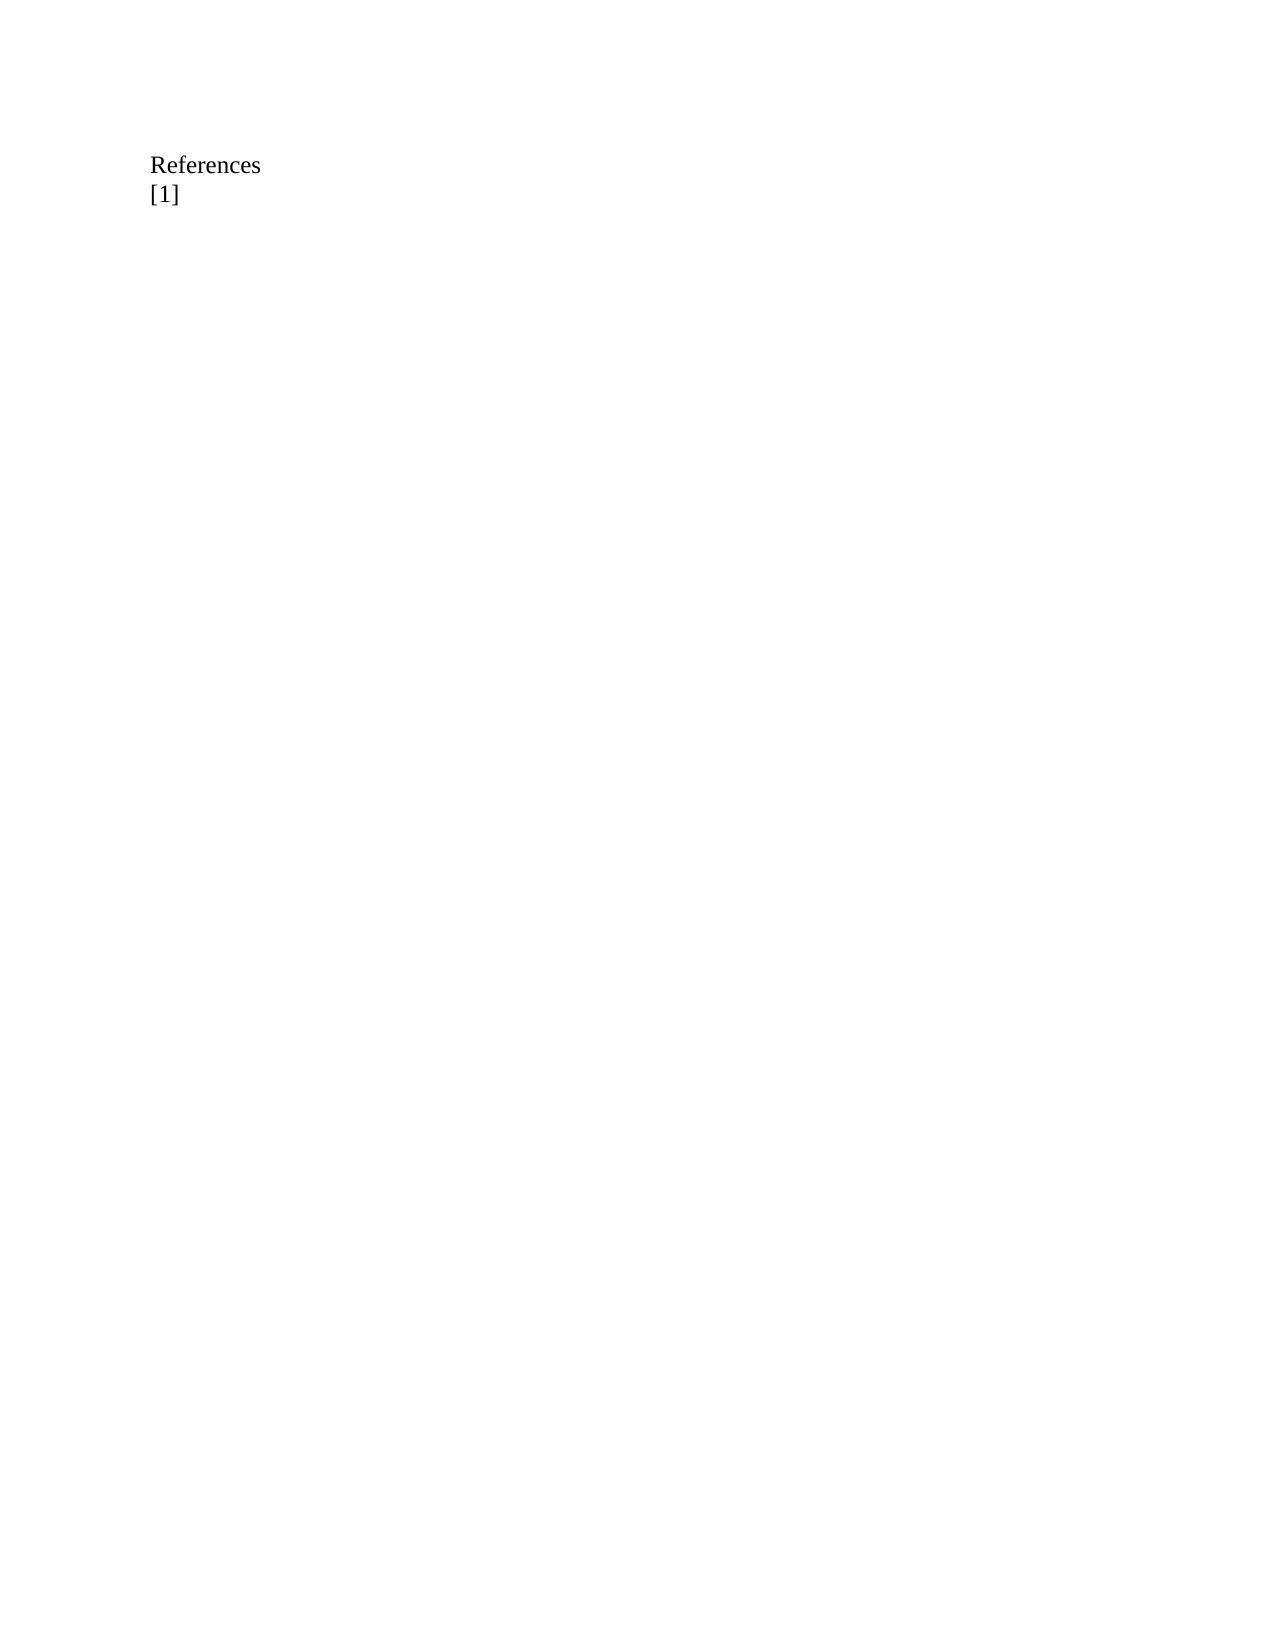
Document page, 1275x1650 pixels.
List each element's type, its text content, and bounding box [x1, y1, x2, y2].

text [1] [150, 179, 1125, 207]
text References [150, 150, 1125, 179]
